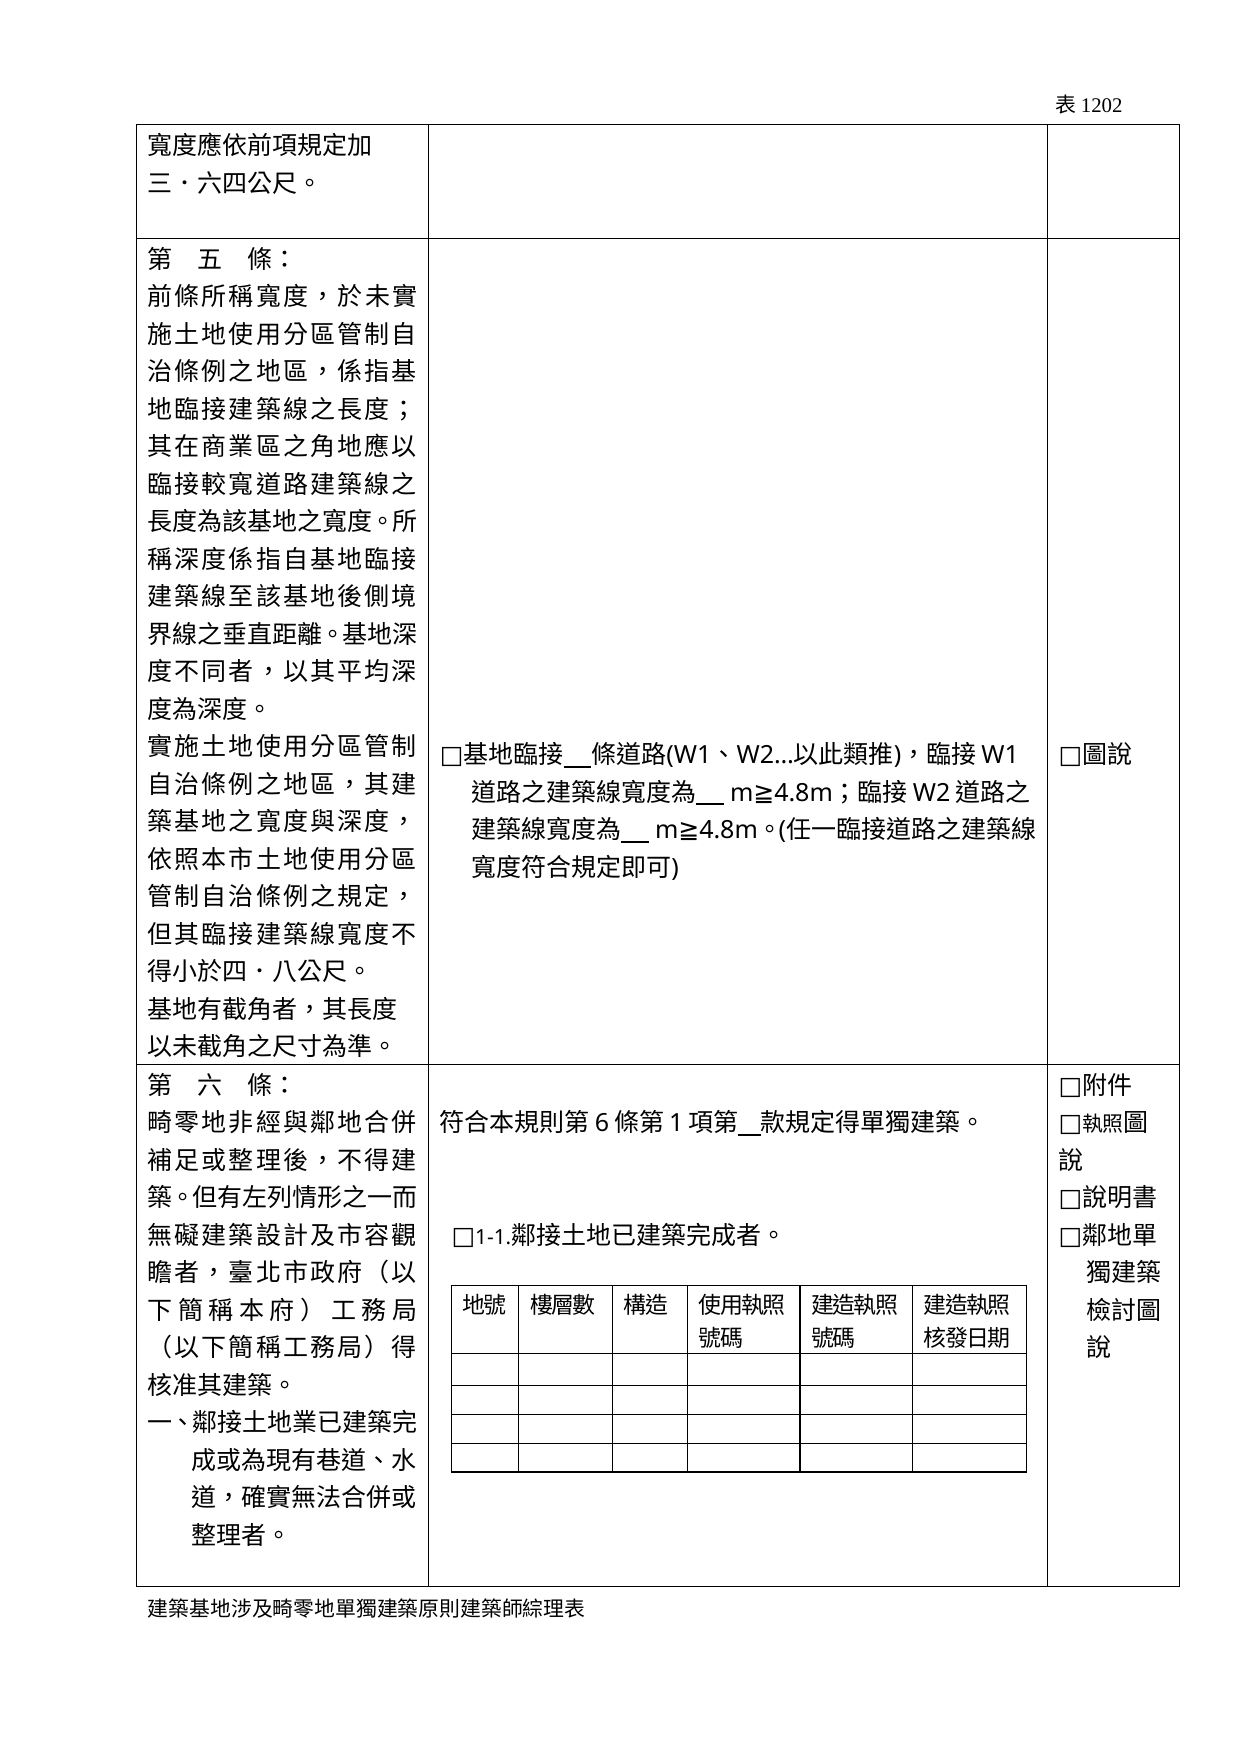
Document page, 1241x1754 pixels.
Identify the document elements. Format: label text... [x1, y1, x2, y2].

table_cell [519, 1386, 612, 1414]
table_cell □附件 □執照圖說 □說明書 □鄰地單獨建築檢討圖說 [1048, 1065, 1179, 1586]
table_cell [801, 1354, 912, 1385]
table_cell [913, 1444, 1026, 1471]
table_cell [801, 1386, 912, 1414]
table_cell [613, 1415, 687, 1443]
table_cell 符合本規則第6條第1項第 款規定得單獨建築。 □1-1.鄰接土地已建築完成者。 [429, 1065, 1047, 1586]
table_cell [688, 1386, 799, 1414]
table_cell [452, 1415, 518, 1443]
table_header 建造執照號碼 [801, 1286, 912, 1353]
table_cell [613, 1386, 687, 1414]
table_cell □基地臨接 條道路(W1、W2…以此類推)，臨接W1道路之建築線寬度為 m≧4.8m；臨接W2道路之建築線寬度為 m≧4.8m。(任一臨接道路之建築線寬度符合規定即可) [429, 239, 1047, 1064]
table_cell [801, 1444, 912, 1471]
table_cell [452, 1444, 518, 1471]
table_cell [688, 1444, 799, 1471]
table_cell [613, 1354, 687, 1385]
table_cell 寬度應依前項規定加三．六四公尺。 [137, 125, 428, 238]
table_cell □圖說 [1048, 239, 1179, 1064]
table_header 構造 [613, 1286, 687, 1353]
table_cell [429, 125, 1047, 238]
table_cell [519, 1444, 612, 1471]
table_cell [801, 1415, 912, 1443]
table_cell 第 五 條： 前條所稱寬度，於未實施土地使用分區管制自治條例之地區，係指基地臨接建築線之長度；其在商業區之角地應以臨接較寬道路建築線之長度為該基地之寬度。所稱深度係指自基地臨接建築線至該基地後側境界線之垂直距離。基地深度不同者，以其平均深度為深度。 實施土地使用分區管制自治條例之地區，其建築基地之寬度與深度，依照本市土地使用分區管制自治條例之規定，但其臨接建築線寬度不得小於四．八公尺。 基地有截角者，其長度以未截角之尺寸為準。 [137, 239, 428, 1064]
table_cell [452, 1354, 518, 1385]
table_cell [1048, 125, 1179, 238]
table_cell [519, 1354, 612, 1385]
table_cell [913, 1415, 1026, 1443]
table_cell [913, 1354, 1026, 1385]
table_cell [913, 1386, 1026, 1414]
table_header 使用執照號碼 [688, 1286, 799, 1353]
table_cell [452, 1386, 518, 1414]
table_header 地號 [452, 1286, 518, 1353]
table_cell [613, 1444, 687, 1471]
table_cell [519, 1415, 612, 1443]
table_cell [688, 1415, 799, 1443]
table_header 建造執照核發日期 [913, 1286, 1026, 1353]
table_cell 第 六 條： 畸零地非經與鄰地合併補足或整理後，不得建築。但有左列情形之一而無礙建築設計及市容觀瞻者，臺北市政府（以下簡稱本府）工務局（以下簡稱工務局）得核准其建築。 一、鄰接土地業已建築完成或為現有巷道、水道，確實無法合併或整理者。 [137, 1065, 428, 1586]
table_cell [688, 1354, 799, 1385]
table_header 樓層數 [519, 1286, 612, 1353]
